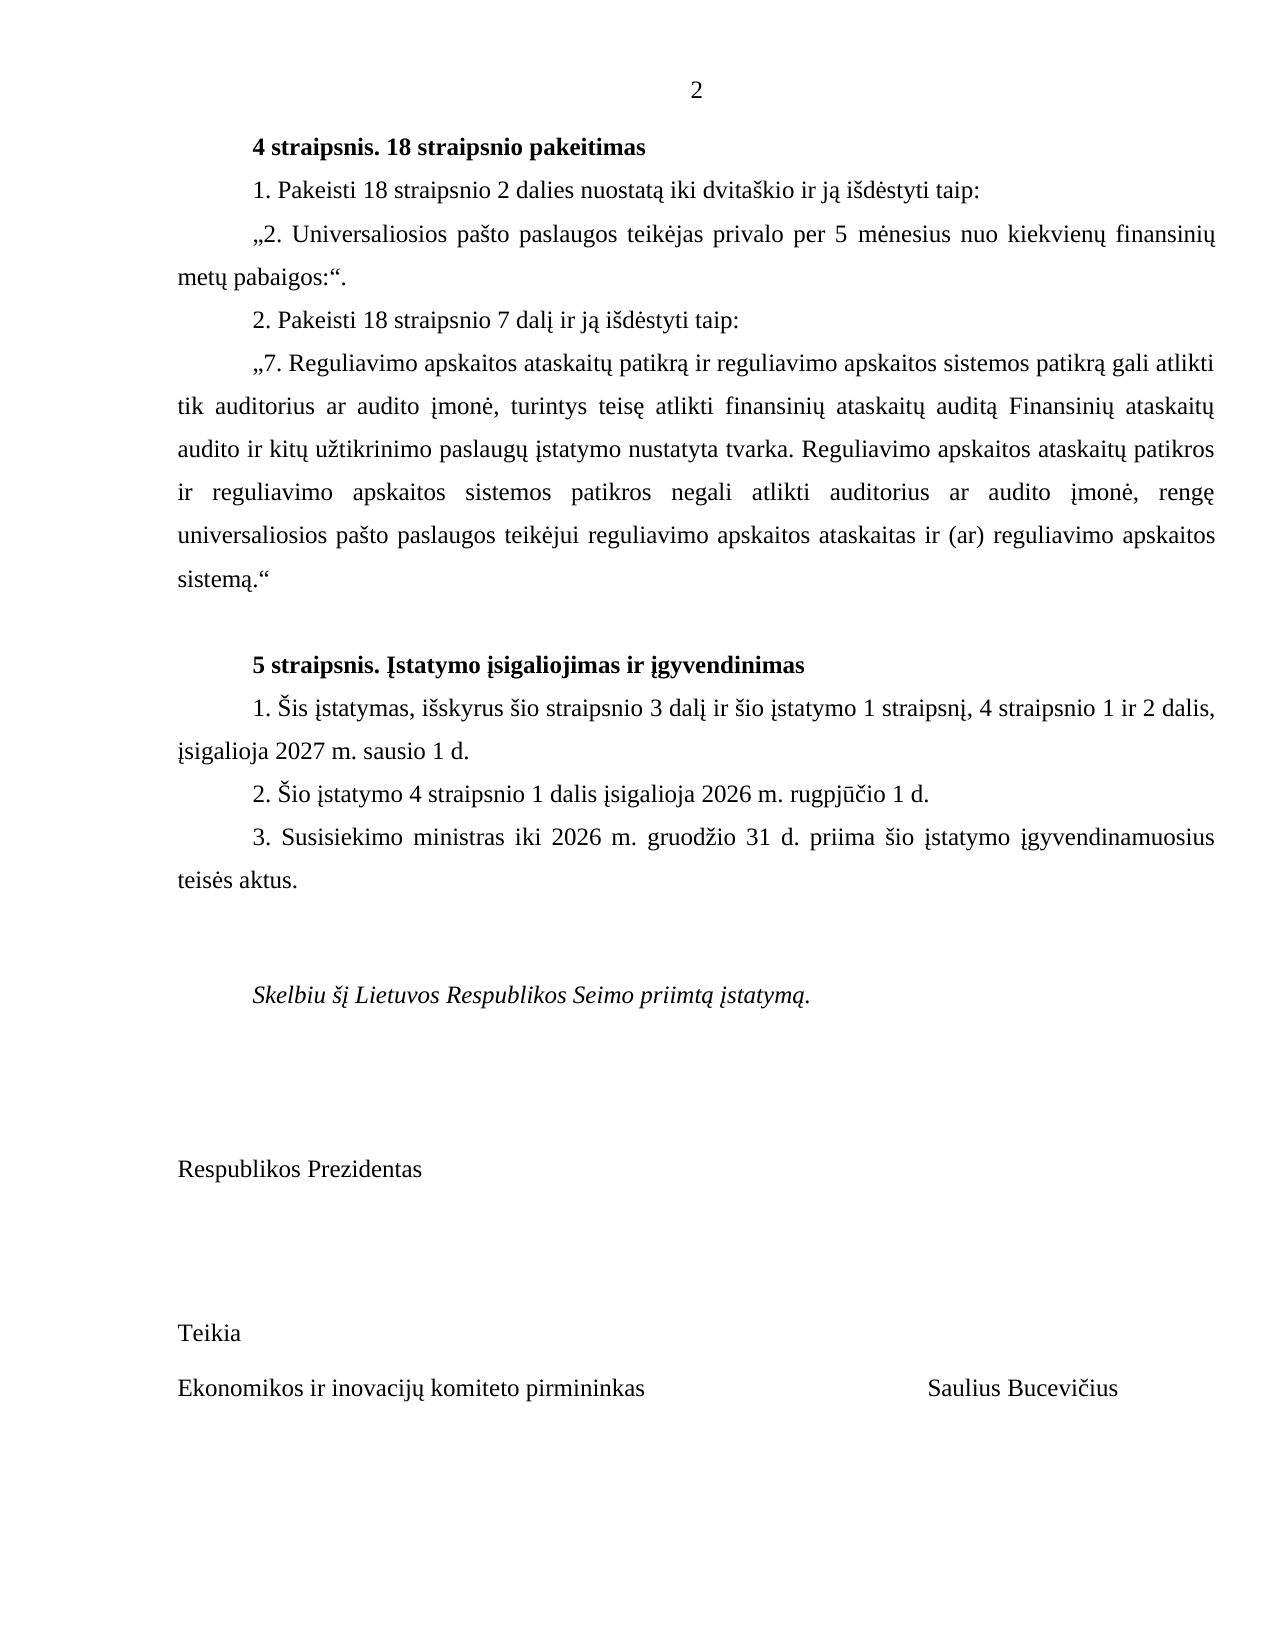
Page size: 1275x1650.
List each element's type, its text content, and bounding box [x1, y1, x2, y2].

text 2. Šio įstatymo 4 straipsnio 1 dalis įsigalioja 2026 m. rugpjūčio 1 d. [177, 779, 1216, 808]
text Skelbiu šį Lietuvos Respublikos Seimo priimtą įstatymą. [177, 981, 1216, 1009]
text Teikia [177, 1318, 1201, 1347]
text 1. Šis įstatymas, išskyrus šio straipsnio 3 dalį ir šio įstatymo 1 straipsnį, 4 straipsnio 1 ir 2 dalis, įsigalioja 2027 m. sausio 1 d. [177, 693, 1216, 765]
text 2. Pakeisti 18 straipsnio 7 dalį ir ją išdėstyti taip: [177, 305, 1216, 334]
text Respublikos Prezidentas [177, 1154, 1216, 1183]
text 4 straipsnis. 18 straipsnio pakeitimas [177, 132, 1216, 161]
text Ekonomikos ir inovacijų komiteto pirmininkas Saulius Bucevičius [177, 1373, 1216, 1402]
text „2. Universaliosios pašto paslaugos teikėjas privalo per 5 mėnesius nuo kiekvienų finansinių metų pabaigos:“. [177, 219, 1216, 291]
text 3. Susisiekimo ministras iki 2026 m. gruodžio 31 d. priima šio įstatymo įgyvendinamuosius teisės aktus. [177, 822, 1216, 894]
text 5 straipsnis. Įstatymo įsigaliojimas ir įgyvendinimas [177, 650, 1216, 679]
text 1. Pakeisti 18 straipsnio 2 dalies nuostatą iki dvitaškio ir ją išdėstyti taip: [177, 176, 1216, 204]
text „7. Reguliavimo apskaitos ataskaitų patikrą ir reguliavimo apskaitos sistemos patikrą gali atlikti tik auditorius ar audito įmonė, turintys teisę atlikti finansinių ataskaitų auditą Finansinių ataskaitų audito ir kitų užtikrinimo paslaugų įstatymo nustatyta tvarka. Reguliavimo apskaitos ataskaitų patikros ir reguliavimo apskaitos sistemos patikros negali atlikti auditorius ar audito įmonė, rengę universaliosios pašto paslaugos teikėjui reguliavimo apskaitos ataskaitas ir (ar) reguliavimo apskaitos sistemą.“ [177, 348, 1216, 592]
